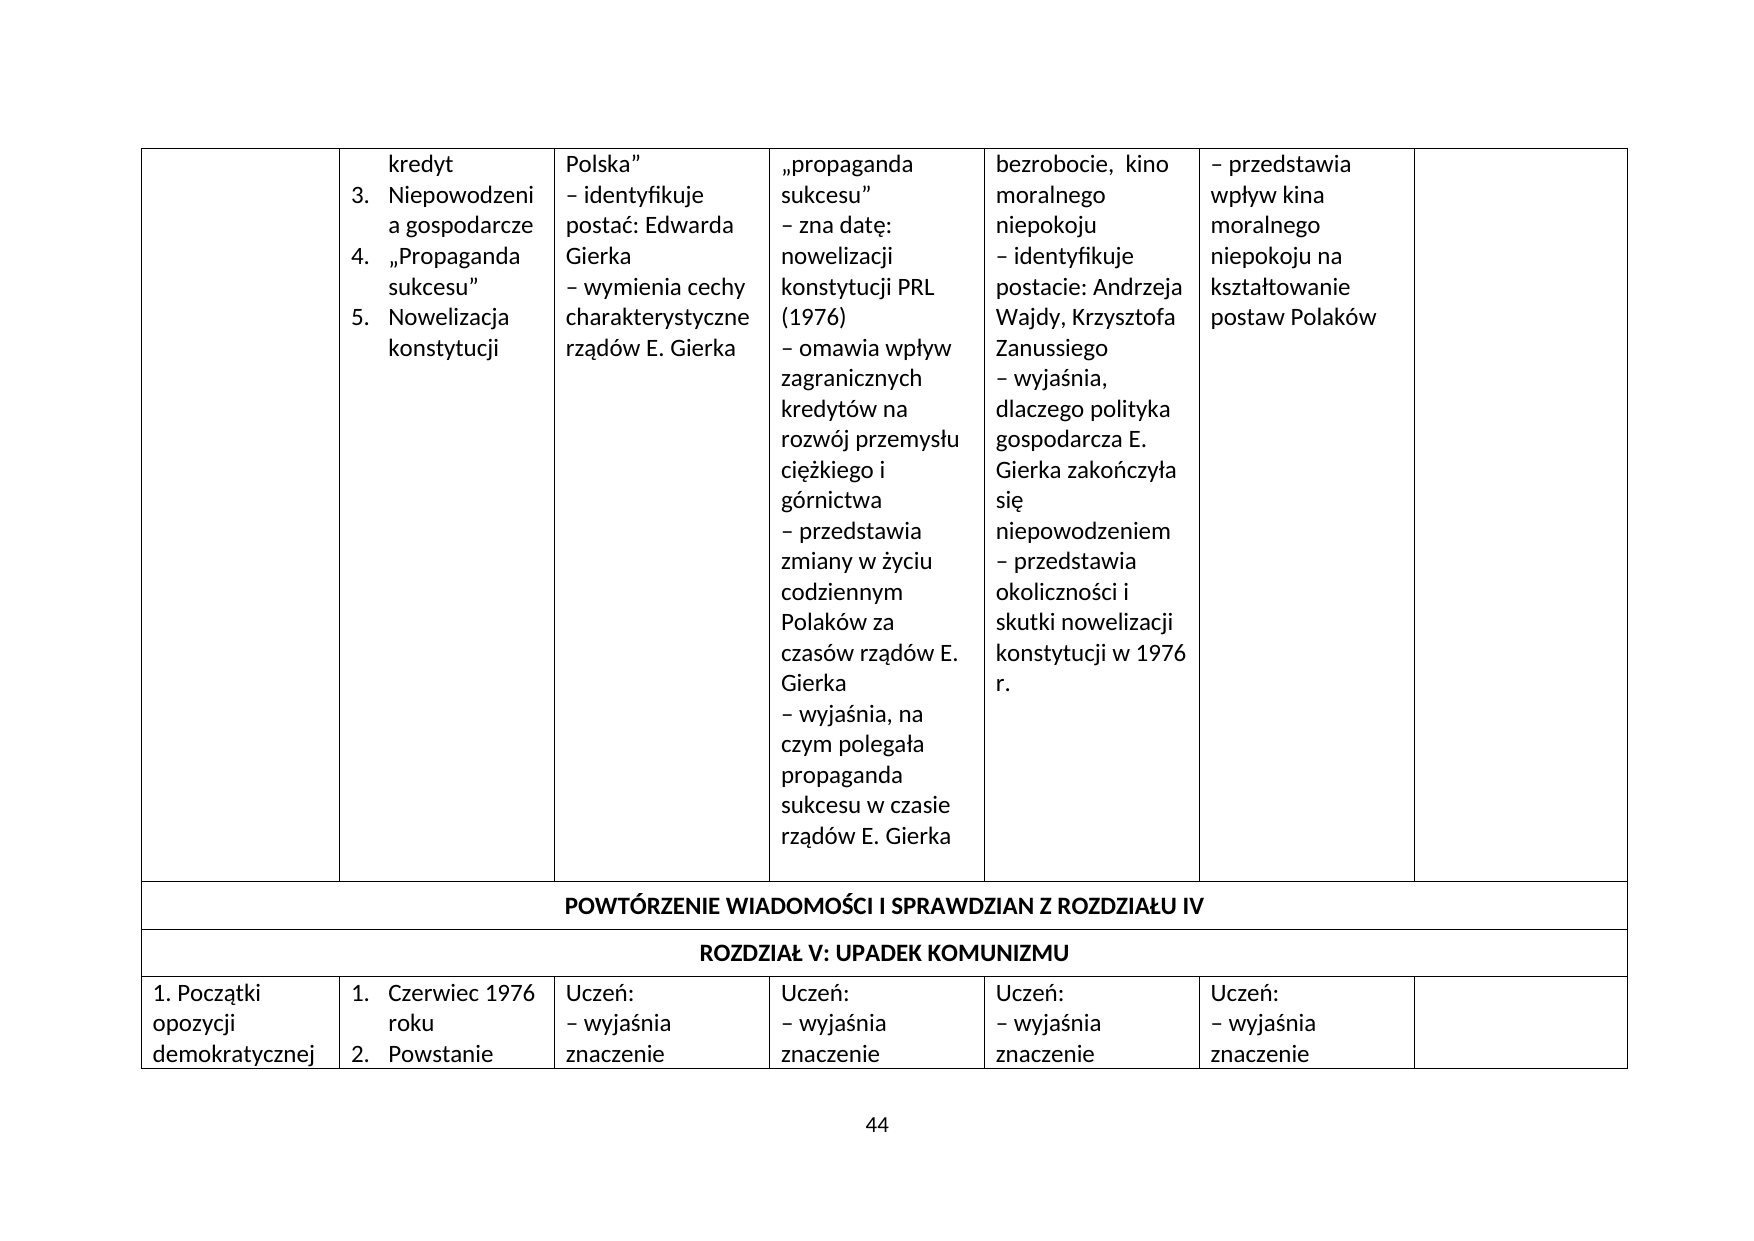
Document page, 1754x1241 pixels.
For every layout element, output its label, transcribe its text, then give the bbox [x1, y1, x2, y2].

table_cell Czerwiec 1976 roku Powstanie opozycji Rozwój opozycji Papież w Polsce [340, 977, 554, 1068]
table_cell [137, 929, 141, 976]
table_cell [137, 148, 141, 881]
table_cell [1415, 149, 1627, 881]
table_cell Uczeń: – wyjaśnia znaczenie [555, 977, 769, 1068]
table_cell „propaganda sukcesu” – zna datę: nowelizacji konstytucji PRL (1976) – omawia wpływ zagranicznych kredytów na rozwój przemysłu ciężkiego i górnictwa – przedstawia zmiany w życiu codziennym Polaków za czasów rządów E. Gierka – wyjaśnia, na czym polegała propaganda sukcesu w czasie rządów E. Gierka [770, 149, 984, 881]
table_cell Polska” – identyfikuje postać: Edwarda Gierka – wymienia cechy charakterystyczne rządów E. Gierka [555, 149, 769, 881]
table_cell Uczeń: – wyjaśnia znaczenie [1200, 977, 1414, 1068]
table_cell [137, 976, 141, 1068]
table_cell ROZDZIAŁ V: UPADEK KOMUNIZMU [142, 930, 1627, 976]
table_cell 1. Początki opozycji demokratycznej [142, 977, 339, 1068]
table_cell bezrobocie, kino moralnego niepokoju – identyfikuje postacie: Andrzeja Wajdy, Krzysztofa Zanussiego – wyjaśnia, dlaczego polityka gospodarcza E. Gierka zakończyła się niepowodzeniem – przedstawia okoliczności i skutki nowelizacji konstytucji w 1976 r. [985, 149, 1199, 881]
table_cell [142, 149, 339, 881]
table_cell Uczeń: – wyjaśnia znaczenie [770, 977, 984, 1068]
table_cell [137, 881, 141, 928]
table_cell „Druga Polska” Edwarda Gierka Rozwój na kredyt Niepowodzenia gospodarcze „Propaganda sukcesu” Nowelizacja konstytucji [340, 149, 554, 881]
table_cell – przedstawia wpływ kina moralnego niepokoju na kształtowanie postaw Polaków [1200, 149, 1414, 881]
table_cell POWTÓRZENIE WIADOMOŚCI I SPRAWDZIAN Z ROZDZIAŁU IV [142, 882, 1627, 928]
table_cell Uczeń: – wyjaśnia znaczenie [985, 977, 1199, 1068]
table_cell [1415, 977, 1627, 1068]
